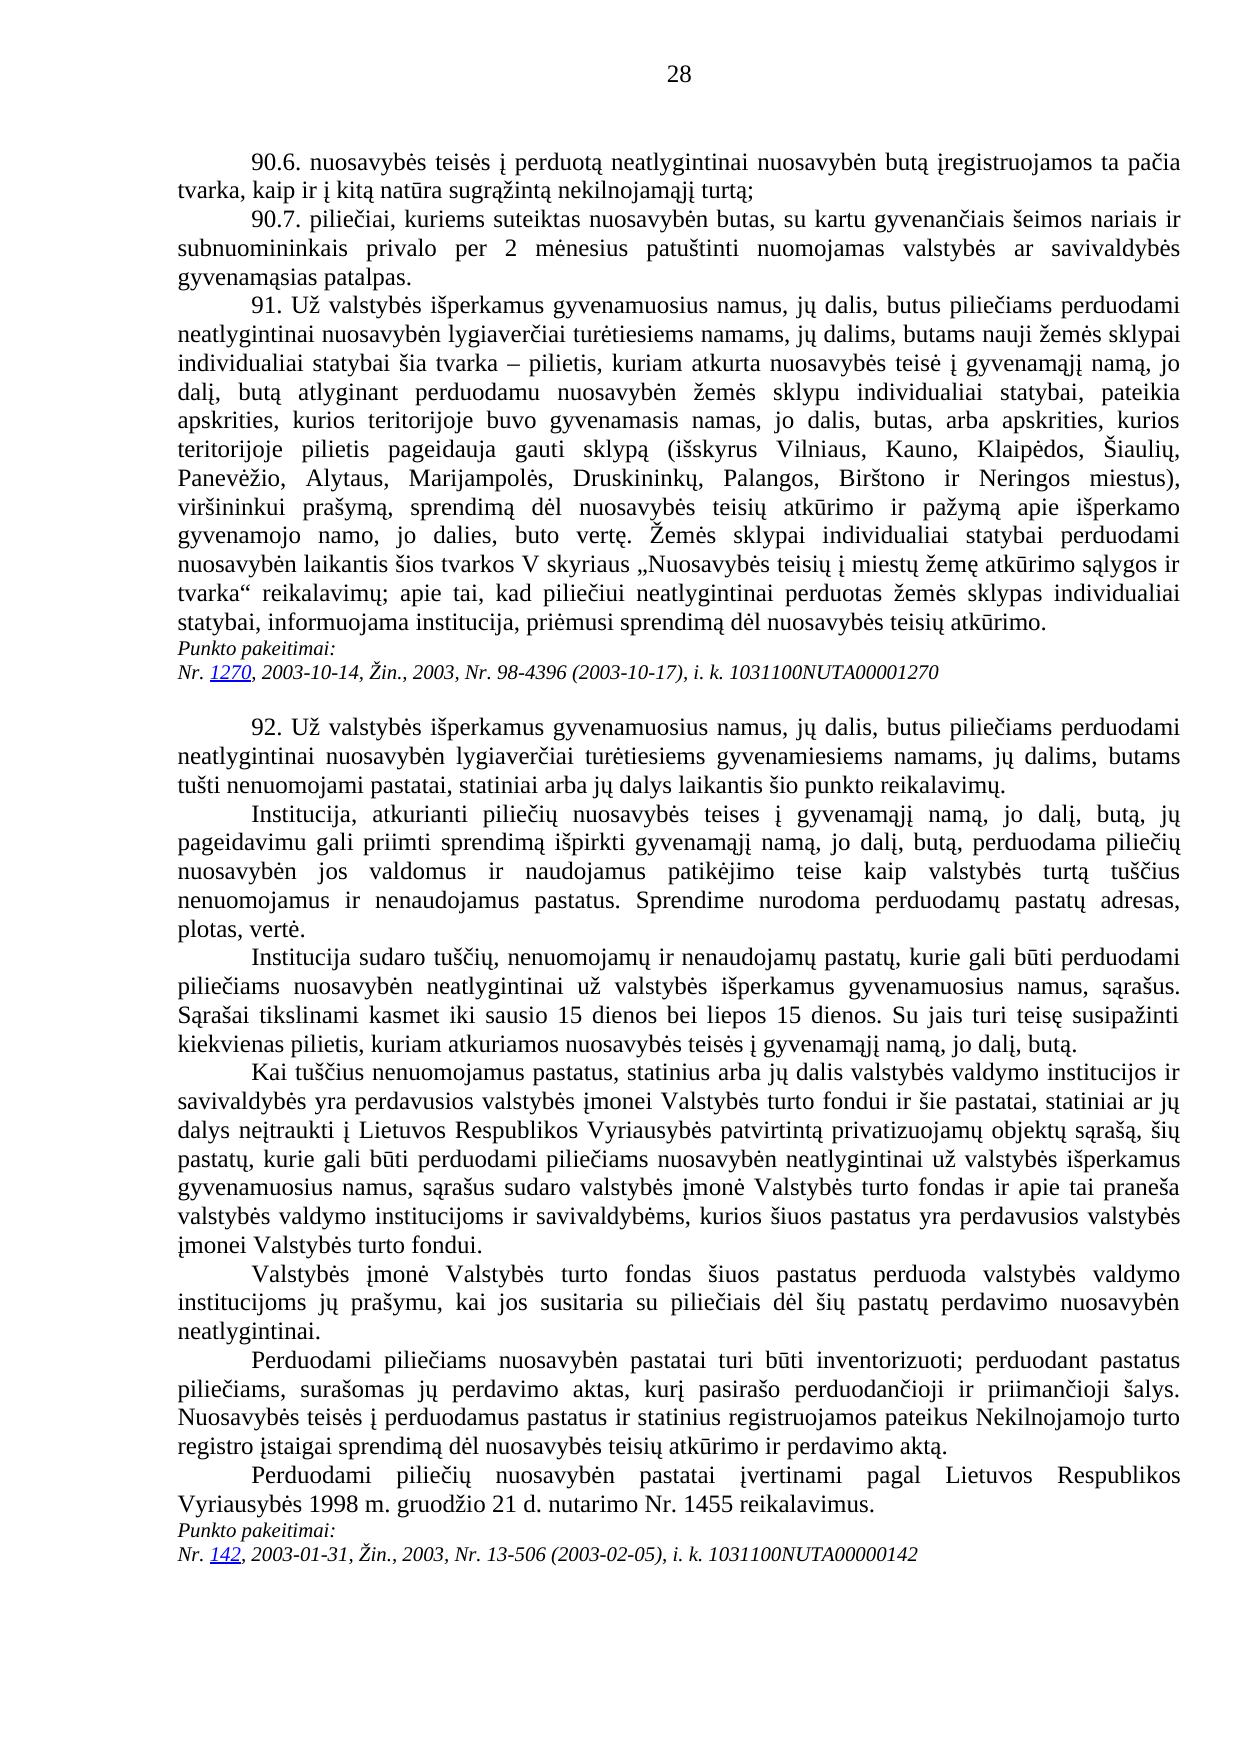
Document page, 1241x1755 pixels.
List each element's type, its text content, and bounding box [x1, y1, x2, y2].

text 92. Už valstybės išperkamus gyvenamuosius namus, jų dalis, butus piliečiams perduodami neatlygintinai nuosavybėn lygiaverčiai turėtiesiems gyvenamiesiems namams, jų dalims, butams tušti nenuomojami pastatai, statiniai arba jų dalys laikantis šio punkto reikalavimų. [177, 712, 1181, 799]
text 90.6. nuosavybės teisės į perduotą neatlygintinai nuosavybėn butą įregistruojamos ta pačia tvarka, kaip ir į kitą natūra sugrąžintą nekilnojamąjį turtą; [177, 147, 1181, 204]
text 90.7. piliečiai, kuriems suteiktas nuosavybėn butas, su kartu gyvenančiais šeimos nariais ir subnuomininkais privalo per 2 mėnesius patuštinti nuomojamas valstybės ar savivaldybės gyvenamąsias patalpas. [177, 204, 1181, 291]
text Perduodami piliečių nuosavybėn pastatai įvertinami pagal Lietuvos Respublikos Vyriausybės 1998 m. gruodžio 21 d. nutarimo Nr. 1455 reikalavimus. [177, 1460, 1181, 1517]
text Kai tuščius nenuomojamus pastatus, statinius arba jų dalis valstybės valdymo institucijos ir savivaldybės yra perdavusios valstybės įmonei Valstybės turto fondui ir šie pastatai, statiniai ar jų dalys neįtraukti į Lietuvos Respublikos Vyriausybės patvirtintą privatizuojamų objektų sąrašą, šių pastatų, kurie gali būti perduodami piliečiams nuosavybėn neatlygintinai už valstybės išperkamus gyvenamuosius namus, sąrašus sudaro valstybės įmonė Valstybės turto fondas ir apie tai praneša valstybės valdymo institucijoms ir savivaldybėms, kurios šiuos pastatus yra perdavusios valstybės įmonei Valstybės turto fondui. [177, 1057, 1181, 1259]
text Institucija, atkurianti piliečių nuosavybės teises į gyvenamąjį namą, jo dalį, butą, jų pageidavimu gali priimti sprendimą išpirkti gyvenamąjį namą, jo dalį, butą, perduodama piliečių nuosavybėn jos valdomus ir naudojamus patikėjimo teise kaip valstybės turtą tuščius nenuomojamus ir nenaudojamus pastatus. Sprendime nurodoma perduodamų pastatų adresas, plotas, vertė. [177, 799, 1181, 942]
text Nr. 142, 2003-01-31, Žin., 2003, Nr. 13-506 (2003-02-05), i. k. 1031100NUTA00000142 [177, 1542, 1181, 1566]
text Institucija sudaro tuščių, nenuomojamų ir nenaudojamų pastatų, kurie gali būti perduodami piliečiams nuosavybėn neatlygintinai už valstybės išperkamus gyvenamuosius namus, sąrašus. Sąrašai tikslinami kasmet iki sausio 15 dienos bei liepos 15 dienos. Su jais turi teisę susipažinti kiekvienas pilietis, kuriam atkuriamos nuosavybės teisės į gyvenamąjį namą, jo dalį, butą. [177, 942, 1181, 1057]
text Punkto pakeitimai: [177, 1517, 1181, 1542]
text 91. Už valstybės išperkamus gyvenamuosius namus, jų dalis, butus piliečiams perduodami neatlygintinai nuosavybėn lygiaverčiai turėtiesiems namams, jų dalims, butams nauji žemės sklypai individualiai statybai šia tvarka – pilietis, kuriam atkurta nuosavybės teisė į gyvenamąjį namą, jo dalį, butą atlyginant perduodamu nuosavybėn žemės sklypu individualiai statybai, pateikia apskrities, kurios teritorijoje buvo gyvenamasis namas, jo dalis, butas, arba apskrities, kurios teritorijoje pilietis pageidauja gauti sklypą (išskyrus Vilniaus, Kauno, Klaipėdos, Šiaulių, Panevėžio, Alytaus, Marijampolės, Druskininkų, Palangos, Birštono ir Neringos miestus), viršininkui prašymą, sprendimą dėl nuosavybės teisių atkūrimo ir pažymą apie išperkamo gyvenamojo namo, jo dalies, buto vertę. Žemės sklypai individualiai statybai perduodami nuosavybėn laikantis šios tvarkos V skyriaus „Nuosavybės teisių į miestų žemę atkūrimo sąlygos ir tvarka“ reikalavimų; apie tai, kad piliečiui neatlygintinai perduotas žemės sklypas individualiai statybai, informuojama institucija, priėmusi sprendimą dėl nuosavybės teisių atkūrimo. [177, 291, 1181, 636]
text Nr. 1270, 2003-10-14, Žin., 2003, Nr. 98-4396 (2003-10-17), i. k. 1031100NUTA00001270 [177, 660, 1181, 684]
text Punkto pakeitimai: [177, 636, 1181, 660]
text Perduodami piliečiams nuosavybėn pastatai turi būti inventorizuoti; perduodant pastatus piliečiams, surašomas jų perdavimo aktas, kurį pasirašo perduodančioji ir priimančioji šalys. Nuosavybės teisės į perduodamus pastatus ir statinius registruojamos pateikus Nekilnojamojo turto registro įstaigai sprendimą dėl nuosavybės teisių atkūrimo ir perdavimo aktą. [177, 1345, 1181, 1460]
text Valstybės įmonė Valstybės turto fondas šiuos pastatus perduoda valstybės valdymo institucijoms jų prašymu, kai jos susitaria su piliečiais dėl šių pastatų perdavimo nuosavybėn neatlygintinai. [177, 1259, 1181, 1345]
